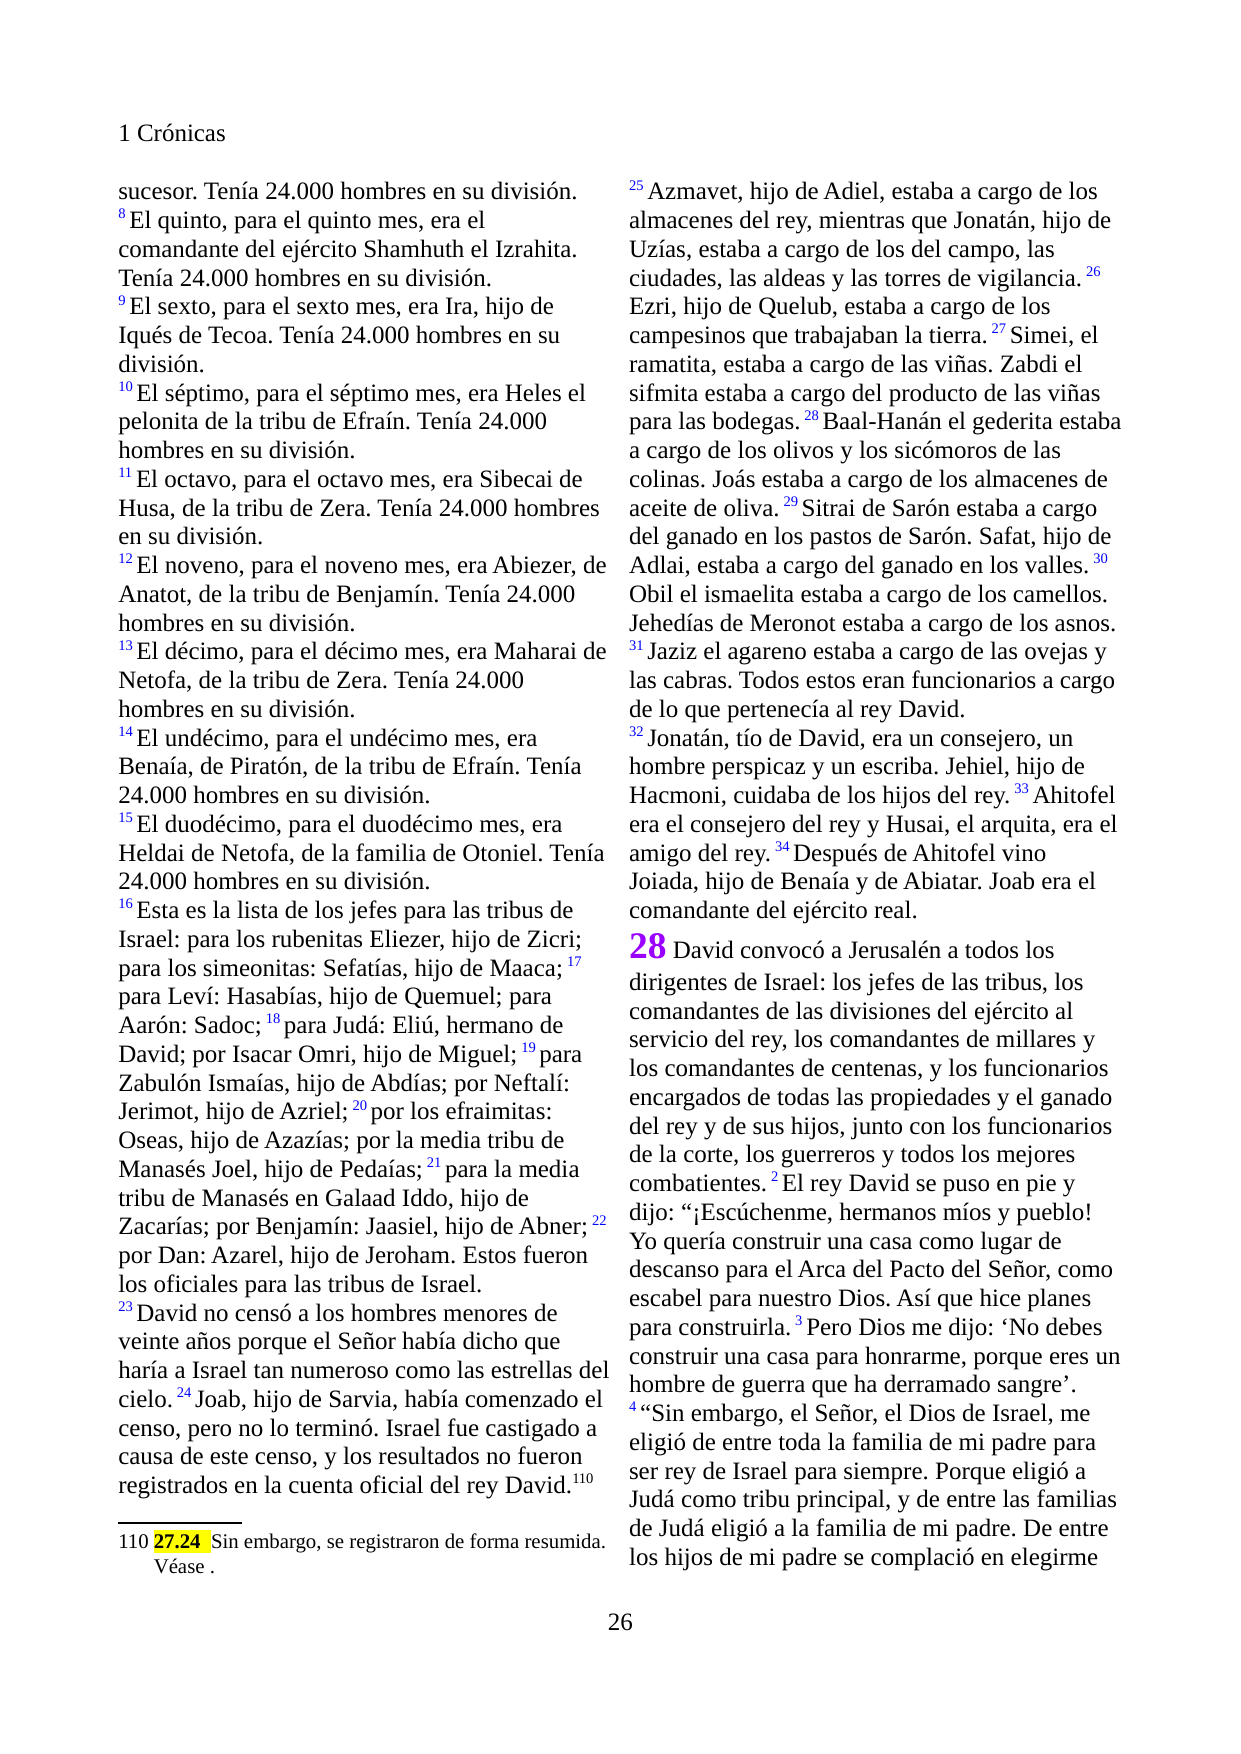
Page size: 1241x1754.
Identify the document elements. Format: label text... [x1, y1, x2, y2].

text 23 David no censó a los hombres menores de veinte años porque el Señor había dicho que haría a Israel tan numeroso como las estrellas del cielo. 24 Joab, hijo de Sarvia, había comenzado el censo, pero no lo terminó. Israel fue castigado a causa de este censo, y los resultados no fueron registrados en la cuenta oficial del rey David. [118, 1298, 611, 1499]
text 12 El noveno, para el noveno mes, era Abiezer, de Anatot, de la tribu de Benjamín. Tenía 24.000 hombres en su división. [118, 550, 611, 636]
text 27.24 Sin embargo, se registraron de forma resumida. Véase . [118, 1529, 611, 1578]
text 25 Azmavet, hijo de Adiel, estaba a cargo de los almacenes del rey, mientras que Jonatán, hijo de Uzías, estaba a cargo de los del campo, las ciudades, las aldeas y las torres de vigilancia. 26 Ezri, hijo de Quelub, estaba a cargo de los campesinos que trabajaban la tierra. 27 Simei, el ramatita, estaba a cargo de las viñas. Zabdi el sifmita estaba a cargo del producto de las viñas para las bodegas. 28 Baal-Hanán el gederita estaba a cargo de los olivos y los sicómoros de las colinas. Joás estaba a cargo de los almacenes de aceite de oliva. 29 Sitrai de Sarón estaba a cargo del ganado en los pastos de Sarón. Safat, hijo de Adlai, estaba a cargo del ganado en los valles. 30 Obil el ismaelita estaba a cargo de los camellos. Jehedías de Meronot estaba a cargo de los asnos. 31 Jaziz el agareno estaba a cargo de las ovejas y las cabras. Todos estos eran funcionarios a cargo de lo que pertenecía al rey David. [629, 176, 1122, 723]
text 8 El quinto, para el quinto mes, era el comandante del ejército Shamhuth el Izrahita. Tenía 24.000 hombres en su división. [118, 205, 611, 291]
text 32 Jonatán, tío de David, era un consejero, un hombre perspicaz y un escriba. Jehiel, hijo de Hacmoni, cuidaba de los hijos del rey. 33 Ahitofel era el consejero del rey y Husai, el arquita, era el amigo del rey. 34 Después de Ahitofel vino Joiada, hijo de Benaía y de Abiatar. Joab era el comandante del ejército real. [629, 723, 1122, 924]
text 9 El sexto, para el sexto mes, era Ira, hijo de Iqués de Tecoa. Tenía 24.000 hombres en su división. [118, 291, 611, 378]
text 10 El séptimo, para el séptimo mes, era Heles el pelonita de la tribu de Efraín. Tenía 24.000 hombres en su división. [118, 378, 611, 464]
text 15 El duodécimo, para el duodécimo mes, era Heldai de Netofa, de la familia de Otoniel. Tenía 24.000 hombres en su división. [118, 809, 611, 895]
text 28 David convocó a Jerusalén a todos los dirigentes de Israel: los jefes de las tribus, los comandantes de las divisiones del ejército al servicio del rey, los comandantes de millares y los comandantes de centenas, y los funcionarios encargados de todas las propiedades y el ganado del rey y de sus hijos, junto con los funcionarios de la corte, los guerreros y todos los mejores combatientes. 2 El rey David se puso en pie y dijo: “¡Escúchenme, hermanos míos y pueblo! Yo quería construir una casa como lugar de descanso para el Arca del Pacto del Señor, como escabel para nuestro Dios. Así que hice planes para construirla. 3 Pero Dios me dijo: ‘No debes construir una casa para honrarme, porque eres un hombre de guerra que ha derramado sangre’. [629, 924, 1122, 1398]
text 16 Esta es la lista de los jefes para las tribus de Israel: para los rubenitas Eliezer, hijo de Zicri; para los simeonitas: Sefatías, hijo de Maaca; 17 para Leví: Hasabías, hijo de Quemuel; para Aarón: Sadoc; 18 para Judá: Eliú, hermano de David; por Isacar Omri, hijo de Miguel; 19 para Zabulón Ismaías, hijo de Abdías; por Neftalí: Jerimot, hijo de Azriel; 20 por los efraimitas: Oseas, hijo de Azazías; por la media tribu de Manasés Joel, hijo de Pedaías; 21 para la media tribu de Manasés en Galaad Iddo, hijo de Zacarías; por Benjamín: Jaasiel, hijo de Abner; 22 por Dan: Azarel, hijo de Jeroham. Estos fueron los oficiales para las tribus de Israel. [118, 895, 611, 1298]
text sucesor. Tenía 24.000 hombres en su división. [118, 176, 611, 205]
text 14 El undécimo, para el undécimo mes, era Benaía, de Piratón, de la tribu de Efraín. Tenía 24.000 hombres en su división. [118, 723, 611, 809]
text 13 El décimo, para el décimo mes, era Maharai de Netofa, de la tribu de Zera. Tenía 24.000 hombres en su división. [118, 636, 611, 723]
text 4 “Sin embargo, el Señor, el Dios de Israel, me eligió de entre toda la familia de mi padre para ser rey de Israel para siempre. Porque eligió a Judá como tribu principal, y de entre las familias de Judá eligió a la familia de mi padre. De entre los hijos de mi padre se complació en elegirme [629, 1398, 1122, 1571]
text 11 El octavo, para el octavo mes, era Sibecai de Husa, de la tribu de Zera. Tenía 24.000 hombres en su división. [118, 464, 611, 550]
